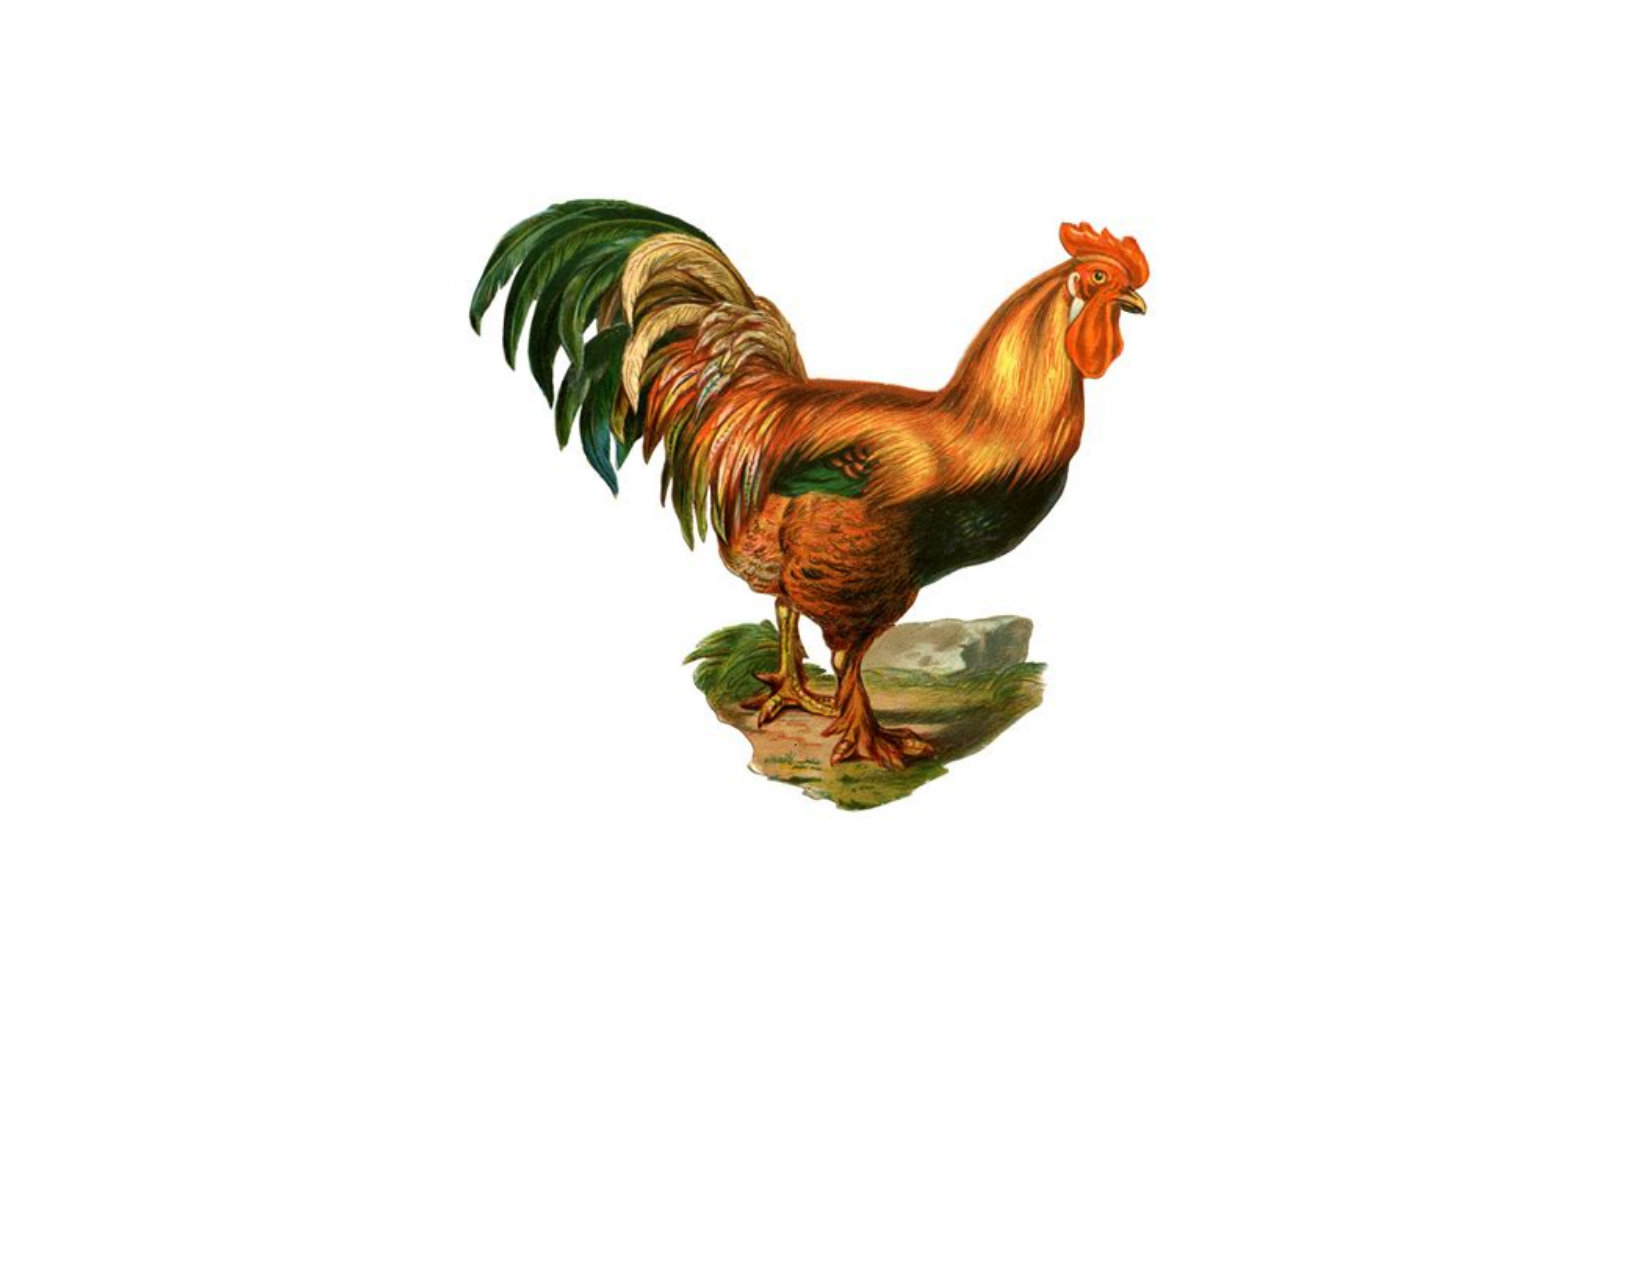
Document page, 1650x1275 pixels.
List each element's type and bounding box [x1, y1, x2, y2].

picture [454, 118, 1196, 858]
